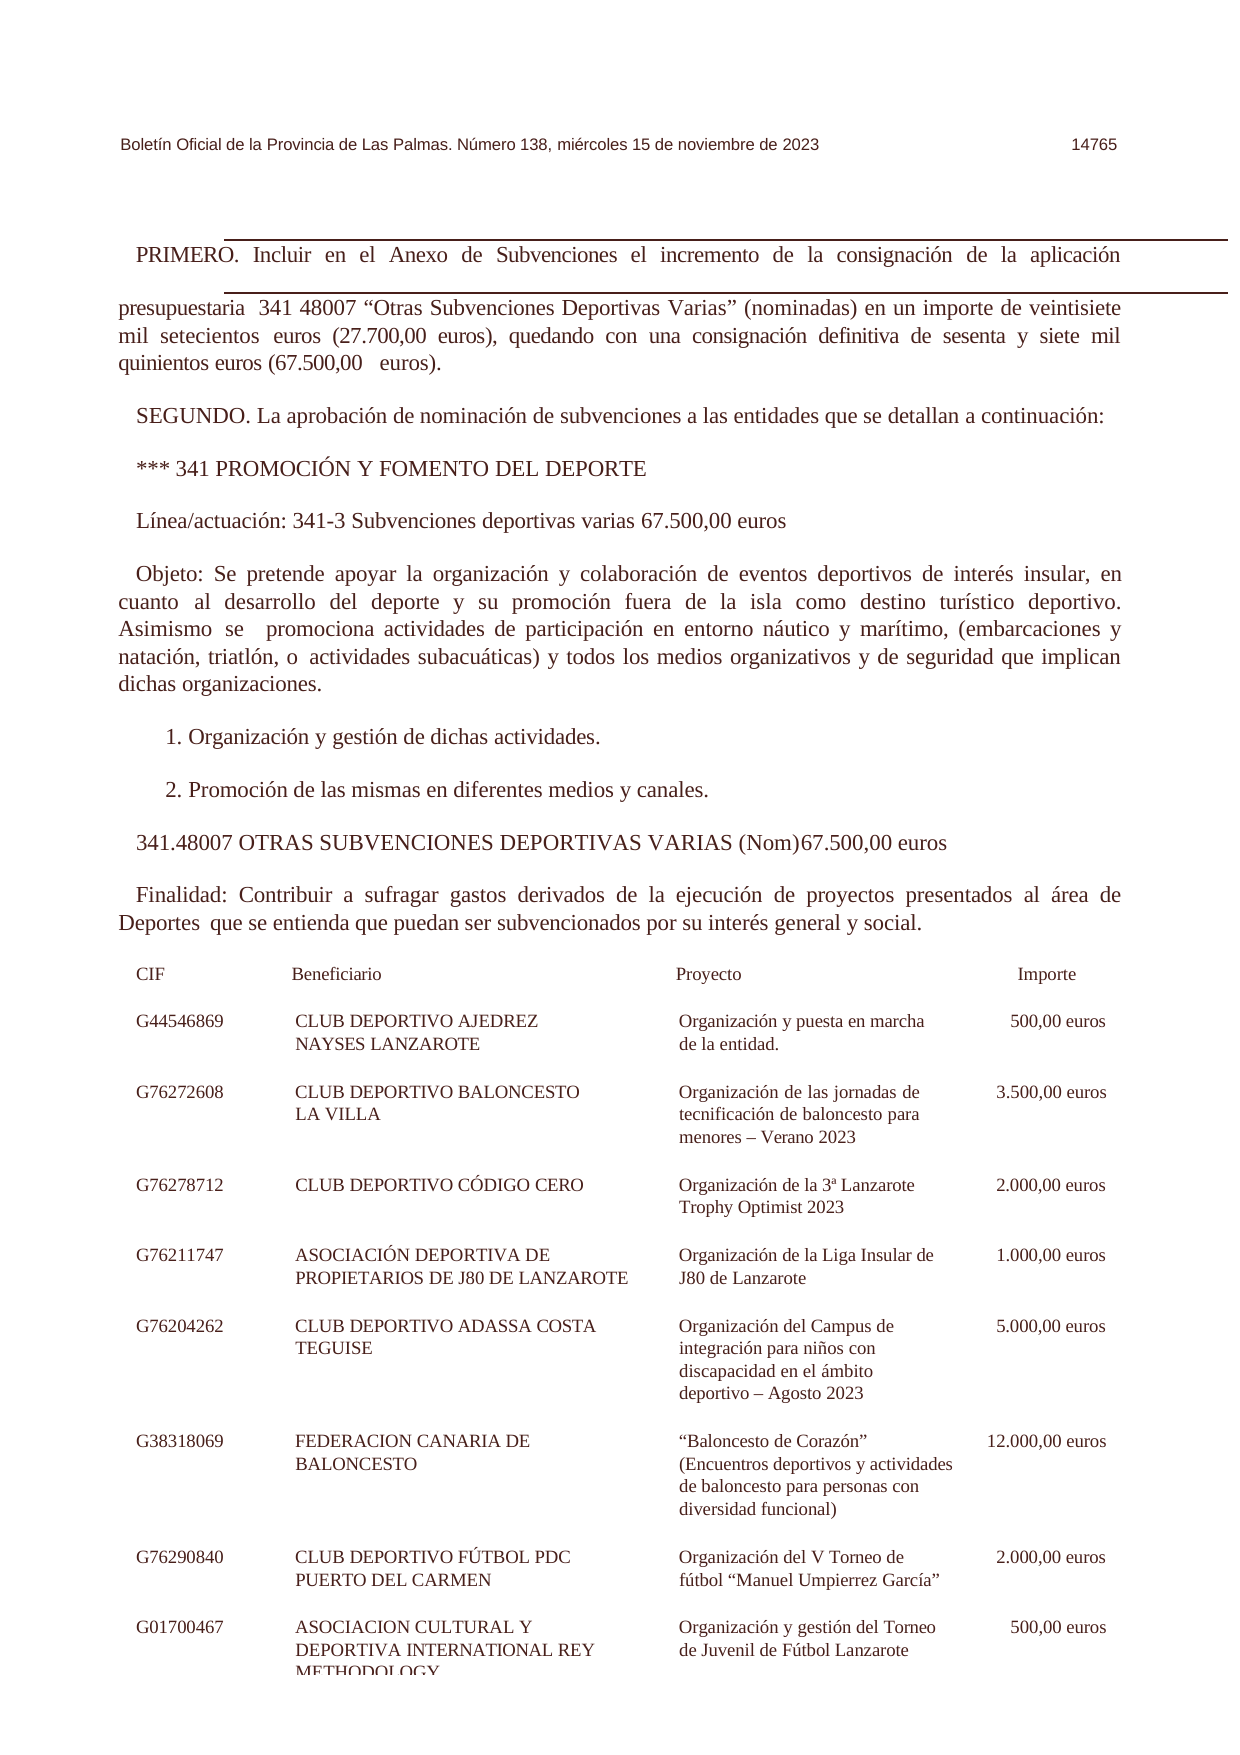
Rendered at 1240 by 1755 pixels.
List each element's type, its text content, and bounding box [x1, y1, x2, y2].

table_cell 1.000,00 euros [971, 1232, 1113, 1302]
table_cell G76204262 [130, 1303, 258, 1418]
text Finalidad: Contribuir a sufragar gastos derivados de la ejecución de proyectos presentados al área de Deportes que se entienda que puedan ser subvencionados por su interés general y social. [118, 881, 1122, 935]
table_cell Organización del V Torneo de fútbol “Manuel Umpierrez García” [657, 1534, 971, 1604]
table_cell CLUB DEPORTIVO FÚTBOL PDC PUERTO DEL CARMEN [258, 1534, 657, 1604]
table_cell 2.000,00 euros [971, 1534, 1113, 1604]
table_header Importe 500,00 euros [971, 955, 1113, 1033]
text *** 341 PROMOCIÓN Y FOMENTO DEL DEPORTE [136, 455, 1133, 481]
table_cell 2.000,00 euros [971, 1162, 1113, 1232]
table_header Beneficiario CLUB DEPORTIVO AJEDREZ [258, 955, 657, 1033]
table_cell ASOCIACIÓN DEPORTIVA DE PROPIETARIOS DE J80 DE LANZAROTE [258, 1232, 657, 1302]
table_cell 12.000,00 euros [971, 1418, 1113, 1534]
table_cell [971, 1034, 1113, 1069]
table_cell G76290840 [130, 1534, 258, 1604]
table_cell 500,00 euros [971, 1604, 1113, 1675]
table_cell ASOCIACION CULTURAL Y DEPORTIVA INTERNATIONAL REY METHODOLOGY [258, 1604, 657, 1675]
table_cell Organización de la Liga Insular de J80 de Lanzarote [657, 1232, 971, 1302]
table_cell Organización y gestión del Torneo de Juvenil de Fútbol Lanzarote [657, 1604, 971, 1675]
table_cell NAYSES LANZAROTE [258, 1034, 657, 1069]
table_cell G76211747 [130, 1232, 258, 1302]
table_cell “Baloncesto de Corazón” (Encuentros deportivos y actividades de baloncesto para personas con diversidad funcional) [657, 1418, 971, 1534]
table_cell G01700467 [130, 1604, 258, 1675]
list Organización y gestión de dichas actividades. [165, 723, 1133, 749]
table_cell CLUB DEPORTIVO CÓDIGO CERO [258, 1162, 657, 1232]
table_cell CLUB DEPORTIVO BALONCESTO LA VILLA [258, 1069, 657, 1162]
table_cell G38318069 [130, 1418, 258, 1534]
table_cell FEDERACION CANARIA DE BALONCESTO [258, 1418, 657, 1534]
table_cell de la entidad. [657, 1034, 971, 1069]
text PRIMERO. Incluir en el Anexo de Subvenciones el incremento de la consignación de la aplicación presupuestaria 341 48007 “Otras Subvenciones Deportivas Varias” (nominadas) en un importe de veintisiete mil setecientos euros (27.700,00 euros), quedando con una consignación definitiva de sesenta y siete mil quinientos euros (67.500,00 euros). [118, 213, 1122, 376]
table_cell 5.000,00 euros [971, 1303, 1113, 1418]
table_cell G76272608 [130, 1069, 258, 1162]
list Promoción de las mismas en diferentes medios y canales. [165, 776, 1133, 802]
text Línea/actuación: 341-3 Subvenciones deportivas varias 67.500,00 euros [136, 507, 1133, 534]
table_cell [130, 1034, 258, 1069]
table_cell G76278712 [130, 1162, 258, 1232]
table_cell CLUB DEPORTIVO ADASSA COSTA TEGUISE [258, 1303, 657, 1418]
table_header CIF G44546869 [130, 955, 258, 1033]
text SEGUNDO. La aprobación de nominación de subvenciones a las entidades que se detallan a continuación: [136, 402, 1133, 428]
text Objeto: Se pretende apoyar la organización y colaboración de eventos deportivos de interés insular, en cuanto al desarrollo del deporte y su promoción fuera de la isla como destino turístico deportivo. Asimismo se promociona actividades de participación en entorno náutico y marítimo, (embarcaciones y natación, triatlón, o actividades subacuáticas) y todos los medios organizativos y de seguridad que implican dichas organizaciones. [118, 560, 1122, 697]
table_header Proyecto Organización y puesta en marcha [657, 955, 971, 1033]
text 341.48007 OTRAS SUBVENCIONES DEPORTIVAS VARIAS (Nom)67.500,00 euros [136, 829, 1133, 855]
table_cell Organización de la 3ª Lanzarote Trophy Optimist 2023 [657, 1162, 971, 1232]
table_cell 3.500,00 euros [971, 1069, 1113, 1162]
table_cell Organización del Campus de integración para niños con discapacidad en el ámbito deportivo – Agosto 2023 [657, 1303, 971, 1418]
table_cell Organización de las jornadas de tecnificación de baloncesto para menores – Verano 2023 [657, 1069, 971, 1162]
